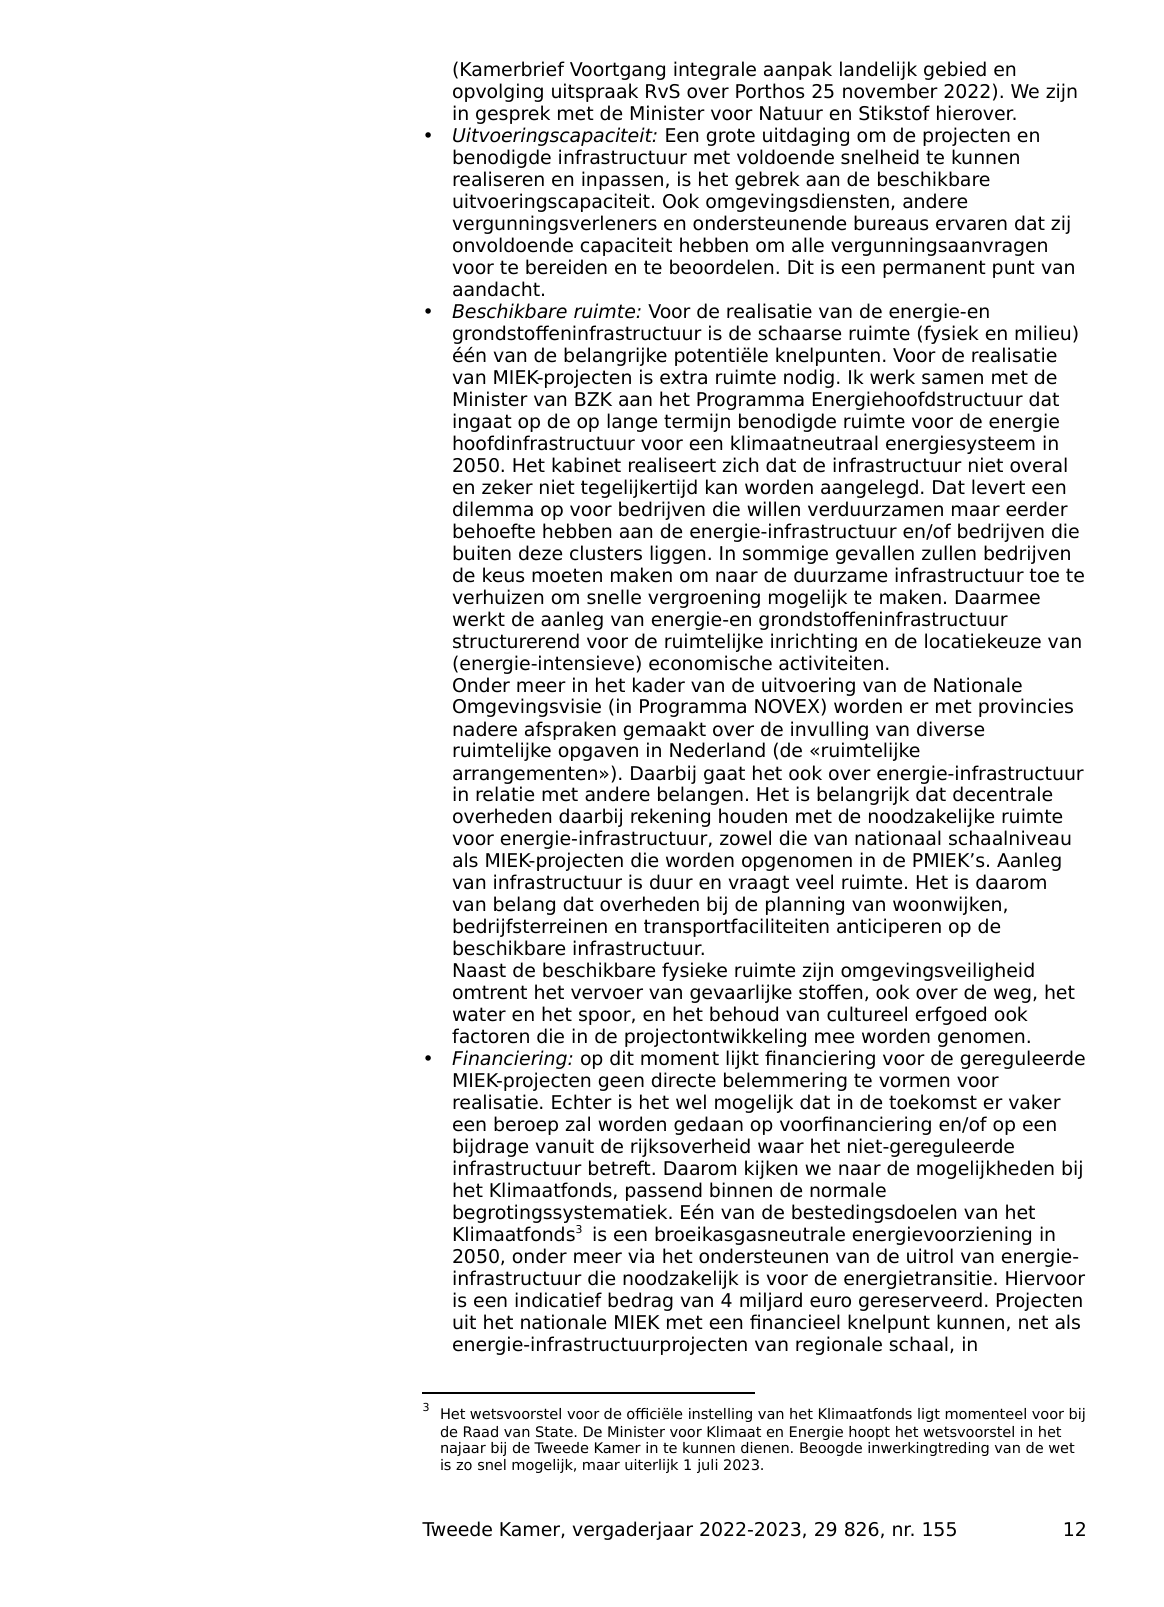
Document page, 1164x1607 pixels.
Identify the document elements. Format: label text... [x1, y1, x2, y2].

text • Beschikbare ruimte: Voor de realisatie van de energie-en grondstoffeninfrastructuur is de schaarse ruimte (fysiek en milieu) één van de belangrijke potentiële knelpunten. Voor de realisatie van MIEK-projecten is extra ruimte nodig. Ik werk samen met de Minister van BZK aan het Programma Energiehoofdstructuur dat ingaat op de op lange termijn benodigde ruimte voor de energie hoofdinfrastructuur voor een klimaatneutraal energiesysteem in 2050. Het kabinet realiseert zich dat de infrastructuur niet overal en zeker niet tegelijkertijd kan worden aangelegd. Dat levert een dilemma op voor bedrijven die willen verduurzamen maar eerder behoefte hebben aan de energie-infrastructuur en/of bedrijven die buiten deze clusters liggen. In sommige gevallen zullen bedrijven de keus moeten maken om naar de duurzame infrastructuur toe te verhuizen om snelle vergroening mogelijk te maken. Daarmee werkt de aanleg van energie-en grondstoffeninfrastructuur structurerend voor de ruimtelijke inrichting en de locatiekeuze van (energie-intensieve) economische activiteiten. [422, 301, 1087, 674]
text • Uitvoeringscapaciteit: Een grote uitdaging om de projecten en benodigde infrastructuur met voldoende snelheid te kunnen realiseren en inpassen, is het gebrek aan de beschikbare uitvoeringscapaciteit. Ook omgevingsdiensten, andere vergunningsverleners en ondersteunende bureaus ervaren dat zij onvoldoende capaciteit hebben om alle vergunningsaanvragen voor te bereiden en te beoordelen. Dit is een permanent punt van aandacht. [422, 125, 1087, 301]
text • Financiering: op dit moment lijkt financiering voor de gereguleerde MIEK-projecten geen directe belemmering te vormen voor realisatie. Echter is het wel mogelijk dat in de toekomst er vaker een beroep zal worden gedaan op voorfinanciering en/of op een bijdrage vanuit de rijksoverheid waar het niet-gereguleerde infrastructuur betreft. Daarom kijken we naar de mogelijkheden bij het Klimaatfonds, passend binnen de normale begrotingssystematiek. Eén van de bestedingsdoelen van het Klimaatfonds is een broeikasgasneutrale energievoorziening in 2050, onder meer via het ondersteunen van de uitrol van energie-infrastructuur die noodzakelijk is voor de energietransitie. Hiervoor is een indicatief bedrag van 4 miljard euro gereserveerd. Projecten uit het nationale MIEK met een financieel knelpunt kunnen, net als energie-infrastructuurprojecten van regionale schaal, in [422, 1048, 1087, 1356]
text Onder meer in het kader van de uitvoering van de Nationale Omgevingsvisie (in Programma NOVEX) worden er met provincies nadere afspraken gemaakt over de invulling van diverse ruimtelijke opgaven in Nederland (de «ruimtelijke arrangementen»). Daarbij gaat het ook over energie-infrastructuur in relatie met andere belangen. Het is belangrijk dat decentrale overheden daarbij rekening houden met de noodzakelijke ruimte voor energie-infrastructuur, zowel die van nationaal schaalniveau als MIEK-projecten die worden opgenomen in de PMIEK’s. Aanleg van infrastructuur is duur en vraagt veel ruimte. Het is daarom van belang dat overheden bij de planning van woonwijken, bedrijfsterreinen en transportfaciliteiten anticiperen op de beschikbare infrastructuur. [452, 674, 1087, 960]
text Naast de beschikbare fysieke ruimte zijn omgevingsveiligheid omtrent het vervoer van gevaarlijke stoffen, ook over de weg, het water en het spoor, en het behoud van cultureel erfgoed ook factoren die in de projectontwikkeling mee worden genomen. [452, 960, 1087, 1048]
text Het wetsvoorstel voor de officiële instelling van het Klimaatfonds ligt momenteel voor bij de Raad van State. De Minister voor Klimaat en Energie hoopt het wetsvoorstel in het najaar bij de Tweede Kamer in te kunnen dienen. Beoogde inwerkingtreding van de wet is zo snel mogelijk, maar uiterlijk 1 juli 2023. [422, 1402, 1087, 1474]
text (Kamerbrief Voortgang integrale aanpak landelijk gebied en opvolging uitspraak RvS over Porthos 25 november 2022). We zijn in gesprek met de Minister voor Natuur en Stikstof hierover. [422, 59, 1087, 125]
